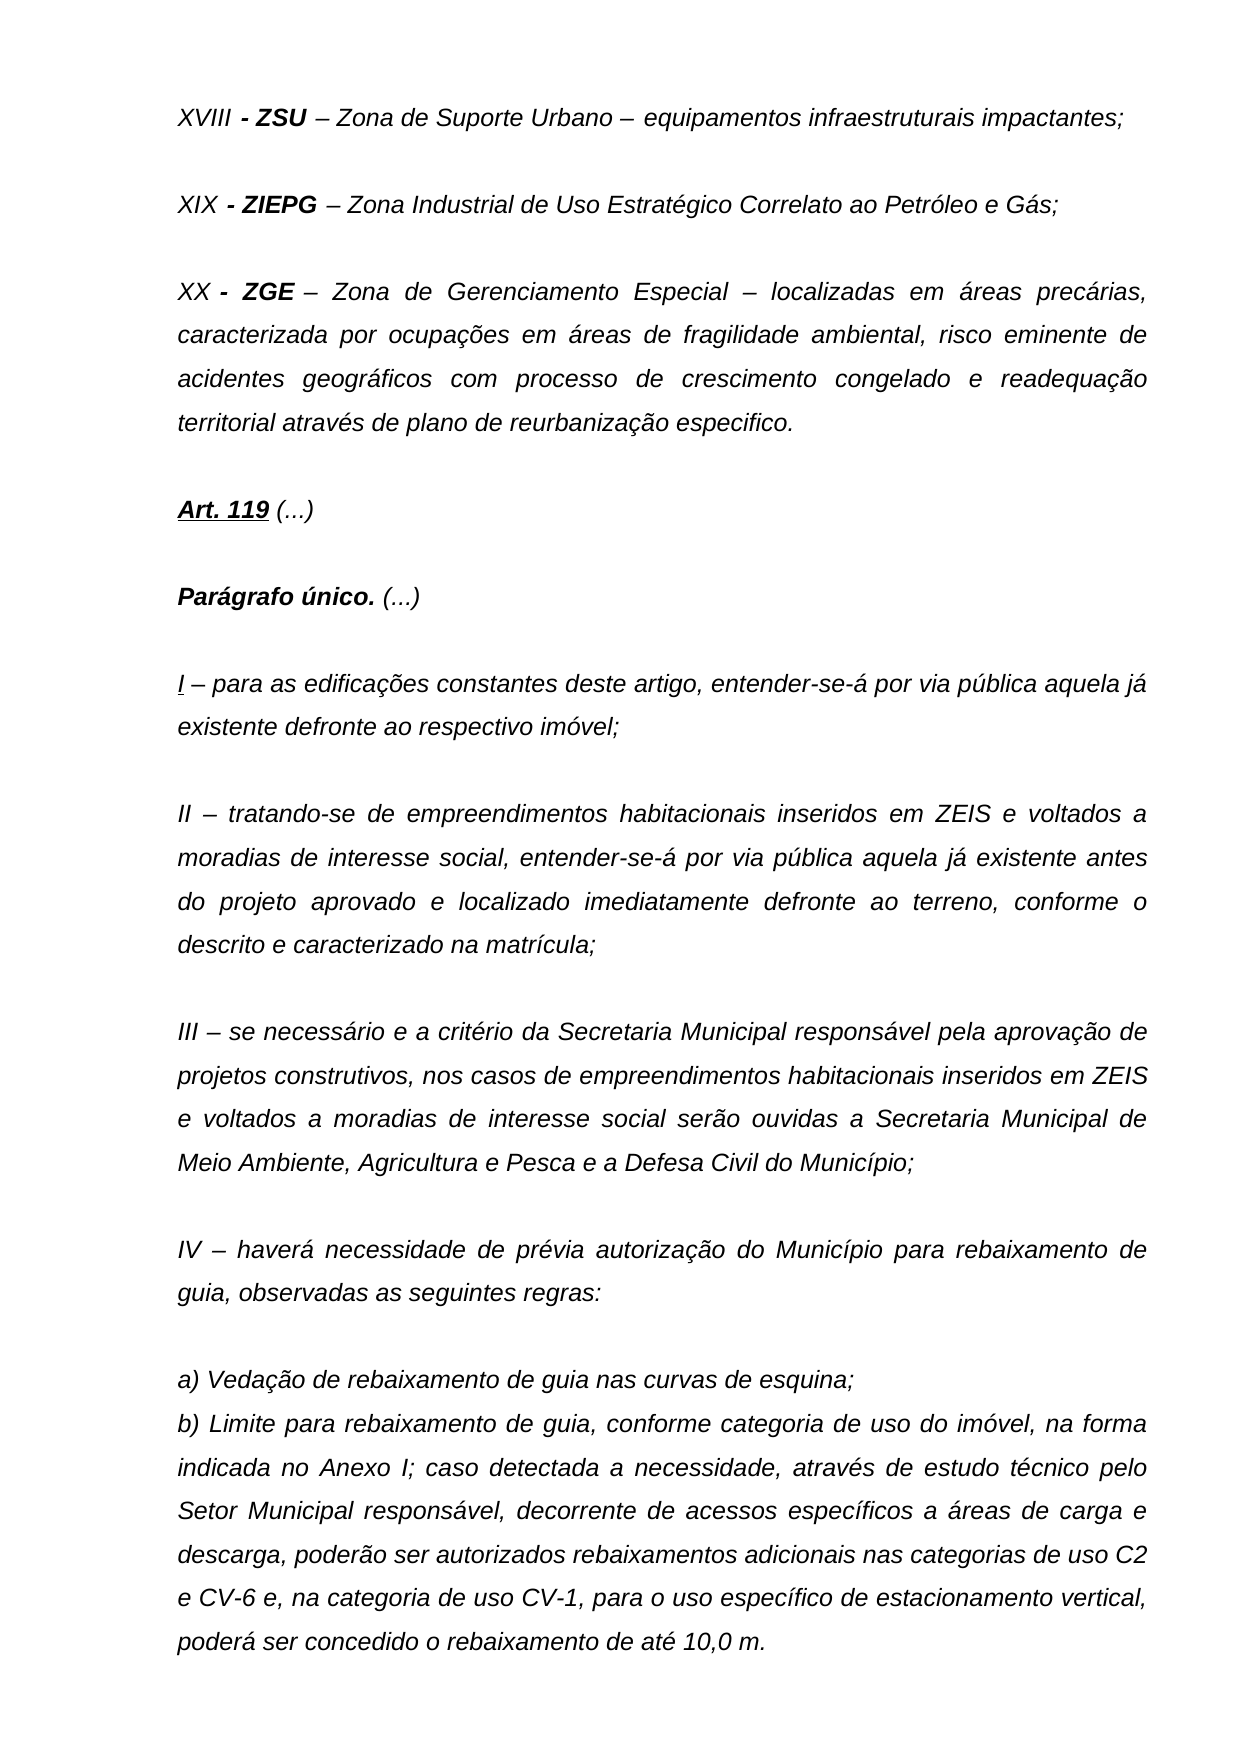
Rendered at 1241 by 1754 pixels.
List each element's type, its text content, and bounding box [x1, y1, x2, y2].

text II – tratando-se de empreendimentos habitacionais inseridos em ZEIS e voltados a moradias de interesse social, entender-se-á por via pública aquela já existente antes do projeto aprovado e localizado imediatamente defronte ao terreno, conforme o descrito e caracterizado na matrícula; [177, 799, 1152, 959]
text IV – haverá necessidade de prévia autorização do Município para rebaixamento de guia, observadas as seguintes regras: [177, 1235, 1152, 1307]
text b) Limite para rebaixamento de guia, conforme categoria de uso do imóvel, na forma indicada no Anexo I; caso detectada a necessidade, através de estudo técnico pelo Setor Municipal responsável, decorrente de acessos específicos a áreas de carga e descarga, poderão ser autorizados rebaixamentos adicionais nas categorias de uso C2 e CV-6 e, na categoria de uso CV-1, para o uso específico de estacionamento vertical, poderá ser concedido o rebaixamento de até 10,0 m. [177, 1409, 1152, 1656]
text a) Vedação de rebaixamento de guia nas curvas de esquina; [177, 1365, 1152, 1394]
text XX - ZGE – Zona de Gerenciamento Especial – localizadas em áreas precárias, caracterizada por ocupações em áreas de fragilidade ambiental, risco eminente de acidentes geográficos com processo de crescimento congelado e readequação territorial através de plano de reurbanização especifico. [177, 277, 1152, 436]
text I – para as edificações constantes deste artigo, entender-se-á por via pública aquela já existente defronte ao respectivo imóvel; [177, 669, 1152, 741]
text XIX - ZIEPG – Zona Industrial de Uso Estratégico Correlato ao Petróleo e Gás; [177, 190, 1152, 219]
text Parágrafo único. (...) [177, 582, 1152, 611]
text Art. 119 (...) [177, 494, 1152, 523]
text XVIII - ZSU – Zona de Suporte Urbano – equipamentos infraestruturais impactantes; [177, 103, 1152, 132]
text III – se necessário e a critério da Secretaria Municipal responsável pela aprovação de projetos construtivos, nos casos de empreendimentos habitacionais inseridos em ZEIS e voltados a moradias de interesse social serão ouvidas a Secretaria Municipal de Meio Ambiente, Agricultura e Pesca e a Defesa Civil do Município; [177, 1017, 1152, 1177]
